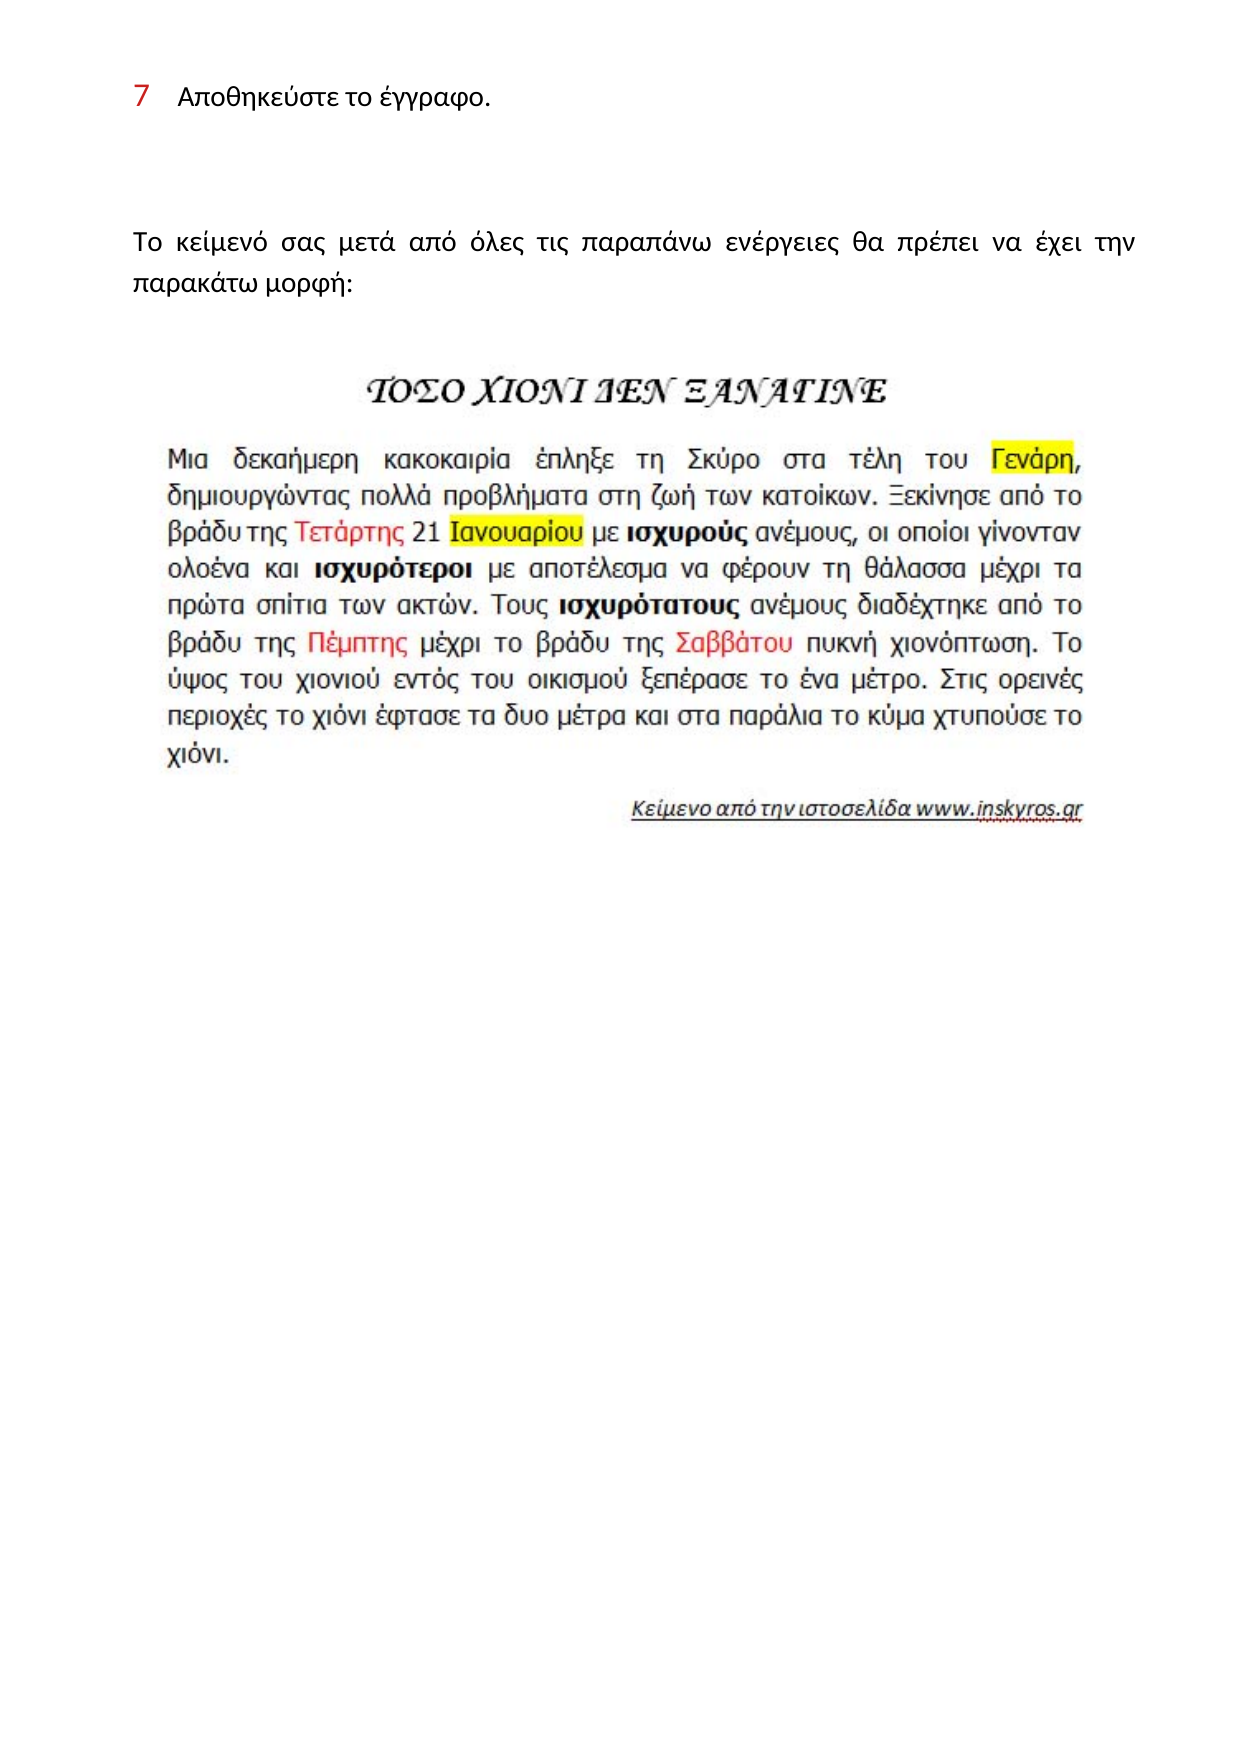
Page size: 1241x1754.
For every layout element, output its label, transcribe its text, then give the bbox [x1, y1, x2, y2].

picture [133, 326, 1137, 869]
text Το κείμενό σας μετά από όλες τις παραπάνω ενέργειες θα πρέπει να έχει την παρακάτω μορφή: [133, 223, 1137, 300]
list Αποθηκεύστε το έγγραφο. [133, 74, 1137, 114]
